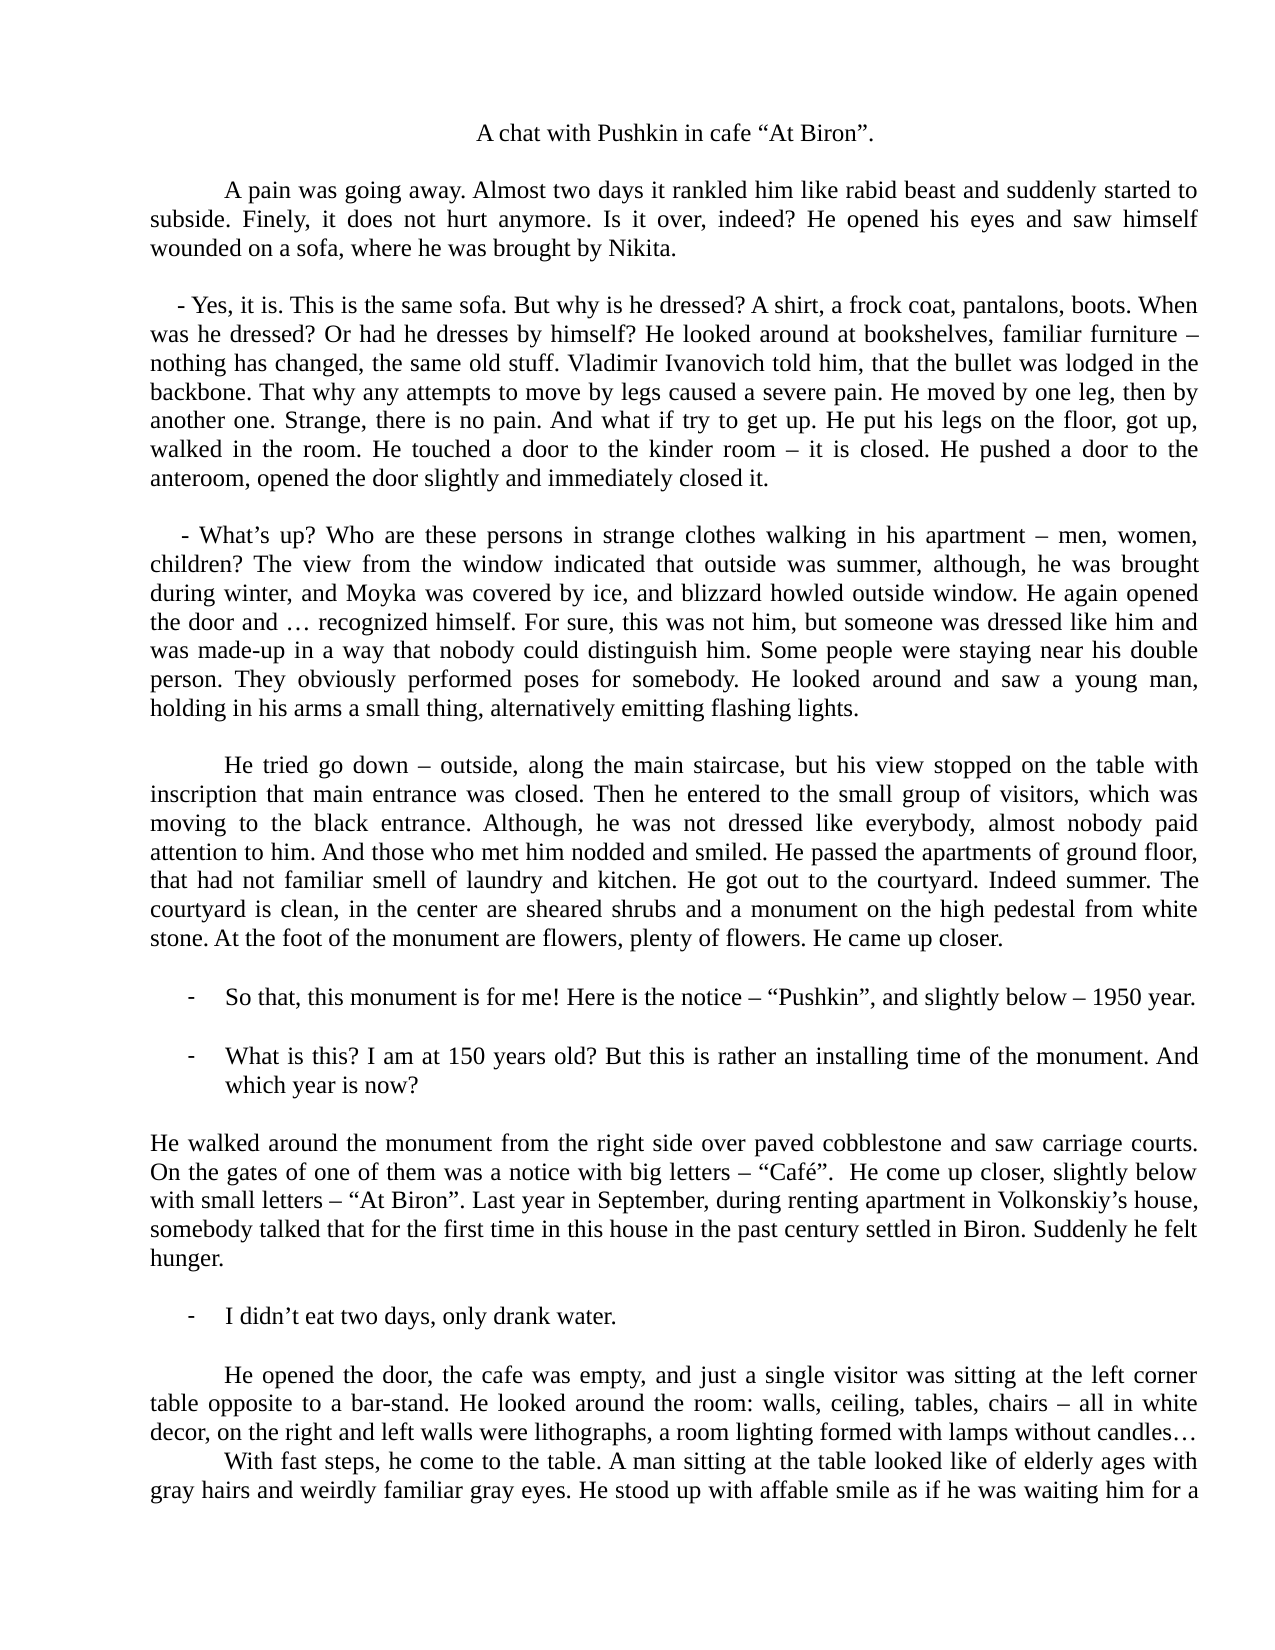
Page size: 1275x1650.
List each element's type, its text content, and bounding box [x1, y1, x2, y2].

text - Yes, it is. This is the same sofa. But why is he dressed? A shirt, a frock coat, pantalons, boots. When was he dressed? Or had he dresses by himself? He looked around at bookshelves, familiar furniture – nothing has changed, the same old stuff. Vladimir Ivanovich told him, that the bullet was lodged in the backbone. That why any attempts to move by legs caused a severe pain. He moved by one leg, then by another one. Strange, there is no pain. And what if try to get up. He put his legs on the floor, got up, walked in the room. He touched a door to the kinder room – it is closed. He pushed a door to the anteroom, opened the door slightly and immediately closed it. [150, 291, 1200, 492]
text With fast steps, he come to the table. A man sitting at the table looked like of elderly ages with gray hairs and weirdly familiar gray eyes. He stood up with affable smile as if he was waiting him for a [150, 1446, 1200, 1503]
list So that, this monument is for me! Here is the notice – “Pushkin”, and slightly below – 1950 year. [187, 981, 1200, 1011]
text - What’s up? Who are these persons in strange clothes walking in his apartment – men, women, children? The view from the window indicated that outside was summer, although, he was brought during winter, and Moyka was covered by ice, and blizzard howled outside window. He again opened the door and … recognized himself. For sure, this was not him, but someone was dressed like him and was made-up in a way that nobody could distinguish him. Some people were staying near his double person. They obviously performed poses for somebody. He looked around and saw a young man, holding in his arms a small thing, alternatively emitting flashing lights. [150, 521, 1200, 722]
text A chat with Pushkin in cafe “At Biron”. [150, 118, 1200, 147]
text He opened the door, the cafe was empty, and just a single visitor was sitting at the left corner table opposite to a bar-stand. He looked around the room: walls, ceiling, tables, chairs – all in white decor, on the right and left walls were lithographs, a room lighting formed with lamps without candles… [150, 1360, 1200, 1446]
text A pain was going away. Almost two days it rankled him like rabid beast and suddenly started to subside. Finely, it does not hurt anymore. Is it over, indeed? He opened his eyes and saw himself wounded on a sofa, where he was brought by Nikita. [150, 176, 1200, 262]
list I didn’t eat two days, only drank water. [187, 1300, 1200, 1331]
list What is this? I am at 150 years old? But this is rather an installing time of the monument. And which year is now? [187, 1040, 1200, 1099]
text He walked around the monument from the right side over paved cobblestone and saw carriage courts. On the gates of one of them was a notice with big letters – “Café”. He come up closer, slightly below with small letters – “At Biron”. Last year in September, during renting apartment in Volkonskiy’s house, somebody talked that for the first time in this house in the past century settled in Biron. Suddenly he felt hunger. [150, 1128, 1200, 1272]
text He tried go down – outside, along the main staircase, but his view stopped on the table with inscription that main entrance was closed. Then he entered to the small group of visitors, which was moving to the black entrance. Although, he was not dressed like everybody, almost nobody paid attention to him. And those who met him nodded and smiled. He passed the apartments of ground floor, that had not familiar smell of laundry and kitchen. He got out to the courtyard. Indeed summer. The courtyard is clean, in the center are sheared shrubs and a monument on the high pedestal from white stone. At the foot of the monument are flowers, plenty of flowers. He came up closer. [150, 751, 1200, 952]
